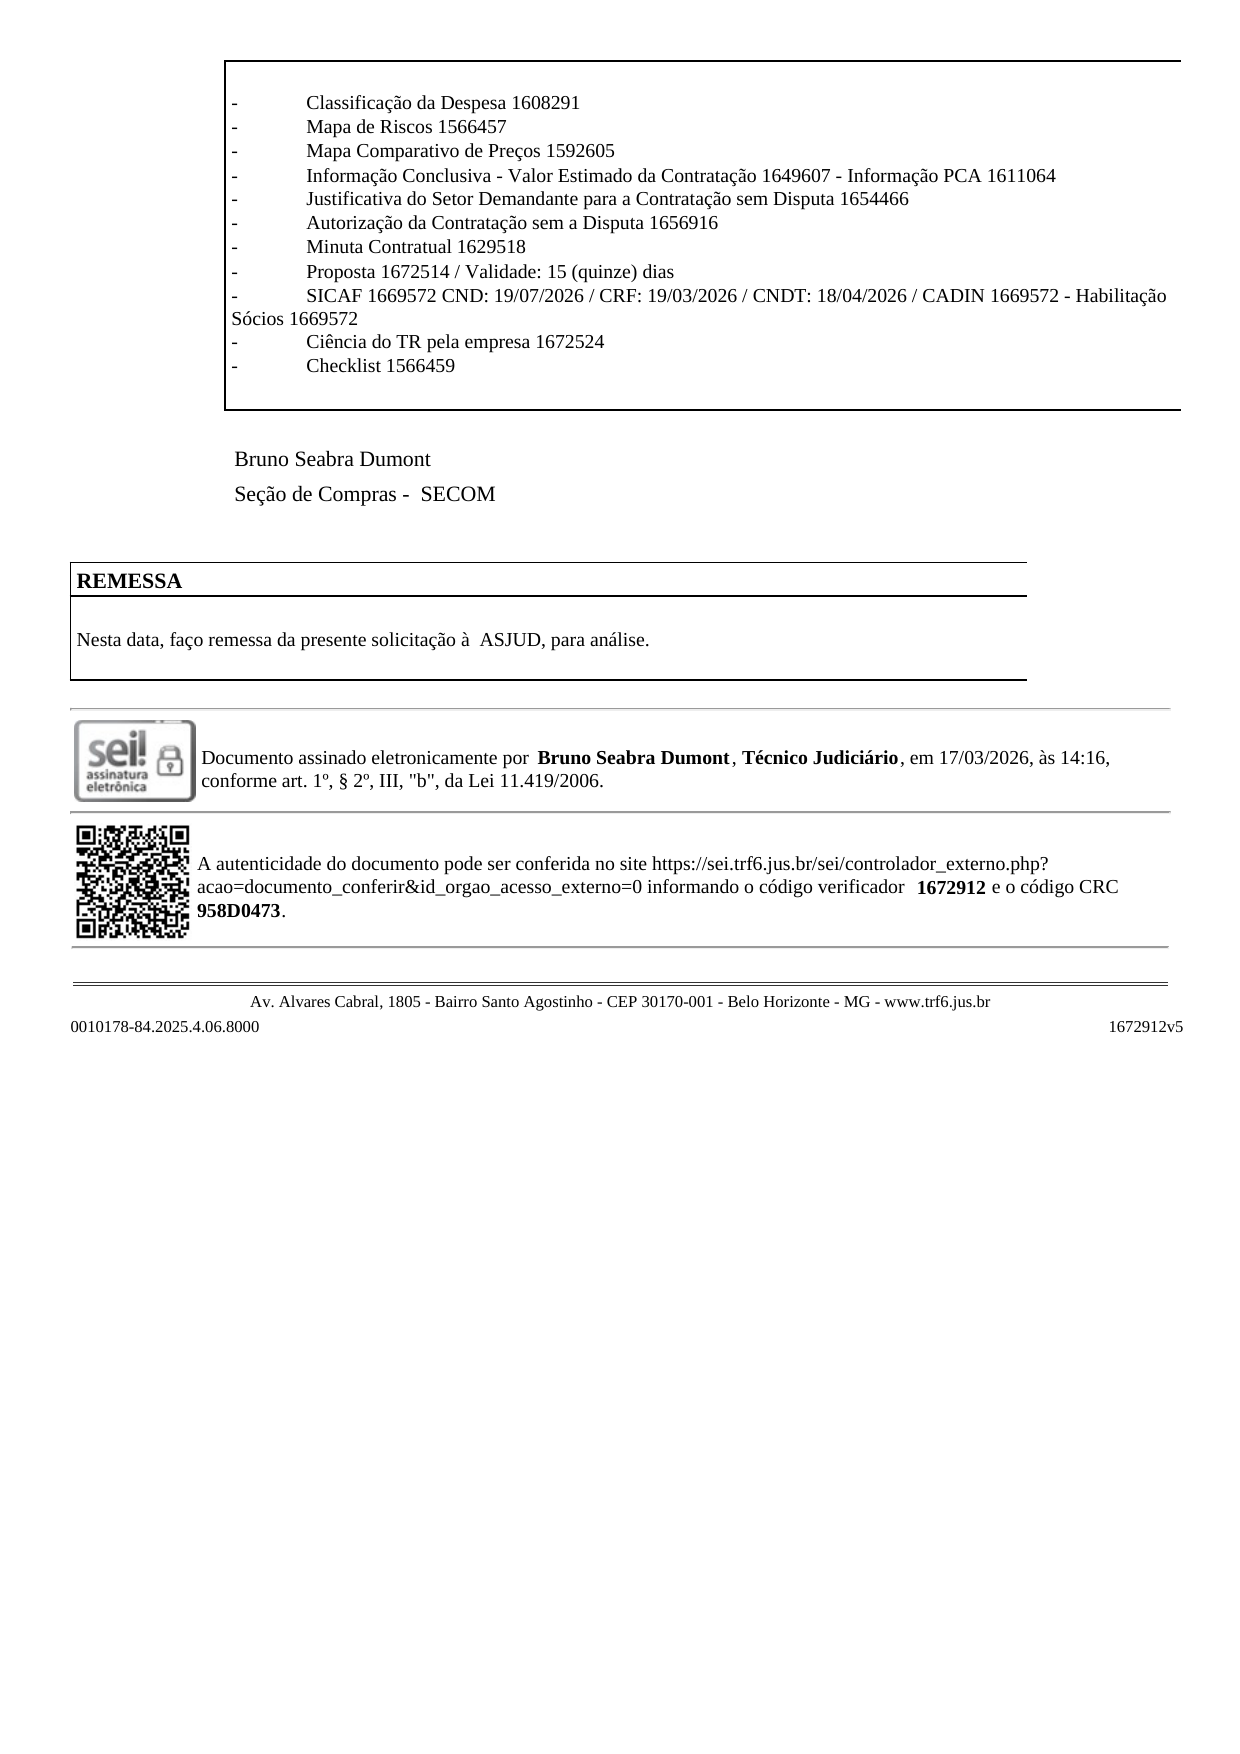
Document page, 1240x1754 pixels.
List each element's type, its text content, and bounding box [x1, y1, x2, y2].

table_header REMESSA [71, 563, 1027, 595]
text Seção de Compras - SECOM [234, 481, 1183, 506]
text Bruno Seabra Dumont [234, 446, 1183, 471]
table_cell Nesta data, faço remessa da presente solicitação à ASJUD, para análise. [71, 597, 1027, 679]
table_cell Classificação da Despesa 1608291 Mapa de Riscos 1566457 Mapa Comparativo de Preços 1592605 Informação Conclusiva - Valor Estimado da Contratação 1649607 - Informação PCA 1611064 Justificativa do Setor Demandante para a Contratação sem Disputa 1654466 Autorização da Contratação sem a Disputa 1656916 Minuta Contratual 1629518 Proposta 1672514 / Validade: 15 (quinze) dias SICAF 1669572 CND: 19/07/2026 / CRF: 19/03/2026 / CNDT: 18/04/2026 / CADIN 1669572 - Habilitação Sócios 1669572 Ciência do TR pela empresa 1672524 Checklist 1566459 [226, 62, 1181, 409]
text 0010178-84.2025.4.06.8000 1672912v5 [70, 1017, 1183, 1036]
text Av. Alvares Cabral, 1805 - Bairro Santo Agostinho - CEP 30170-001 - Belo Horizonte - MG - www.trf6.jus.br [70, 992, 1170, 1011]
